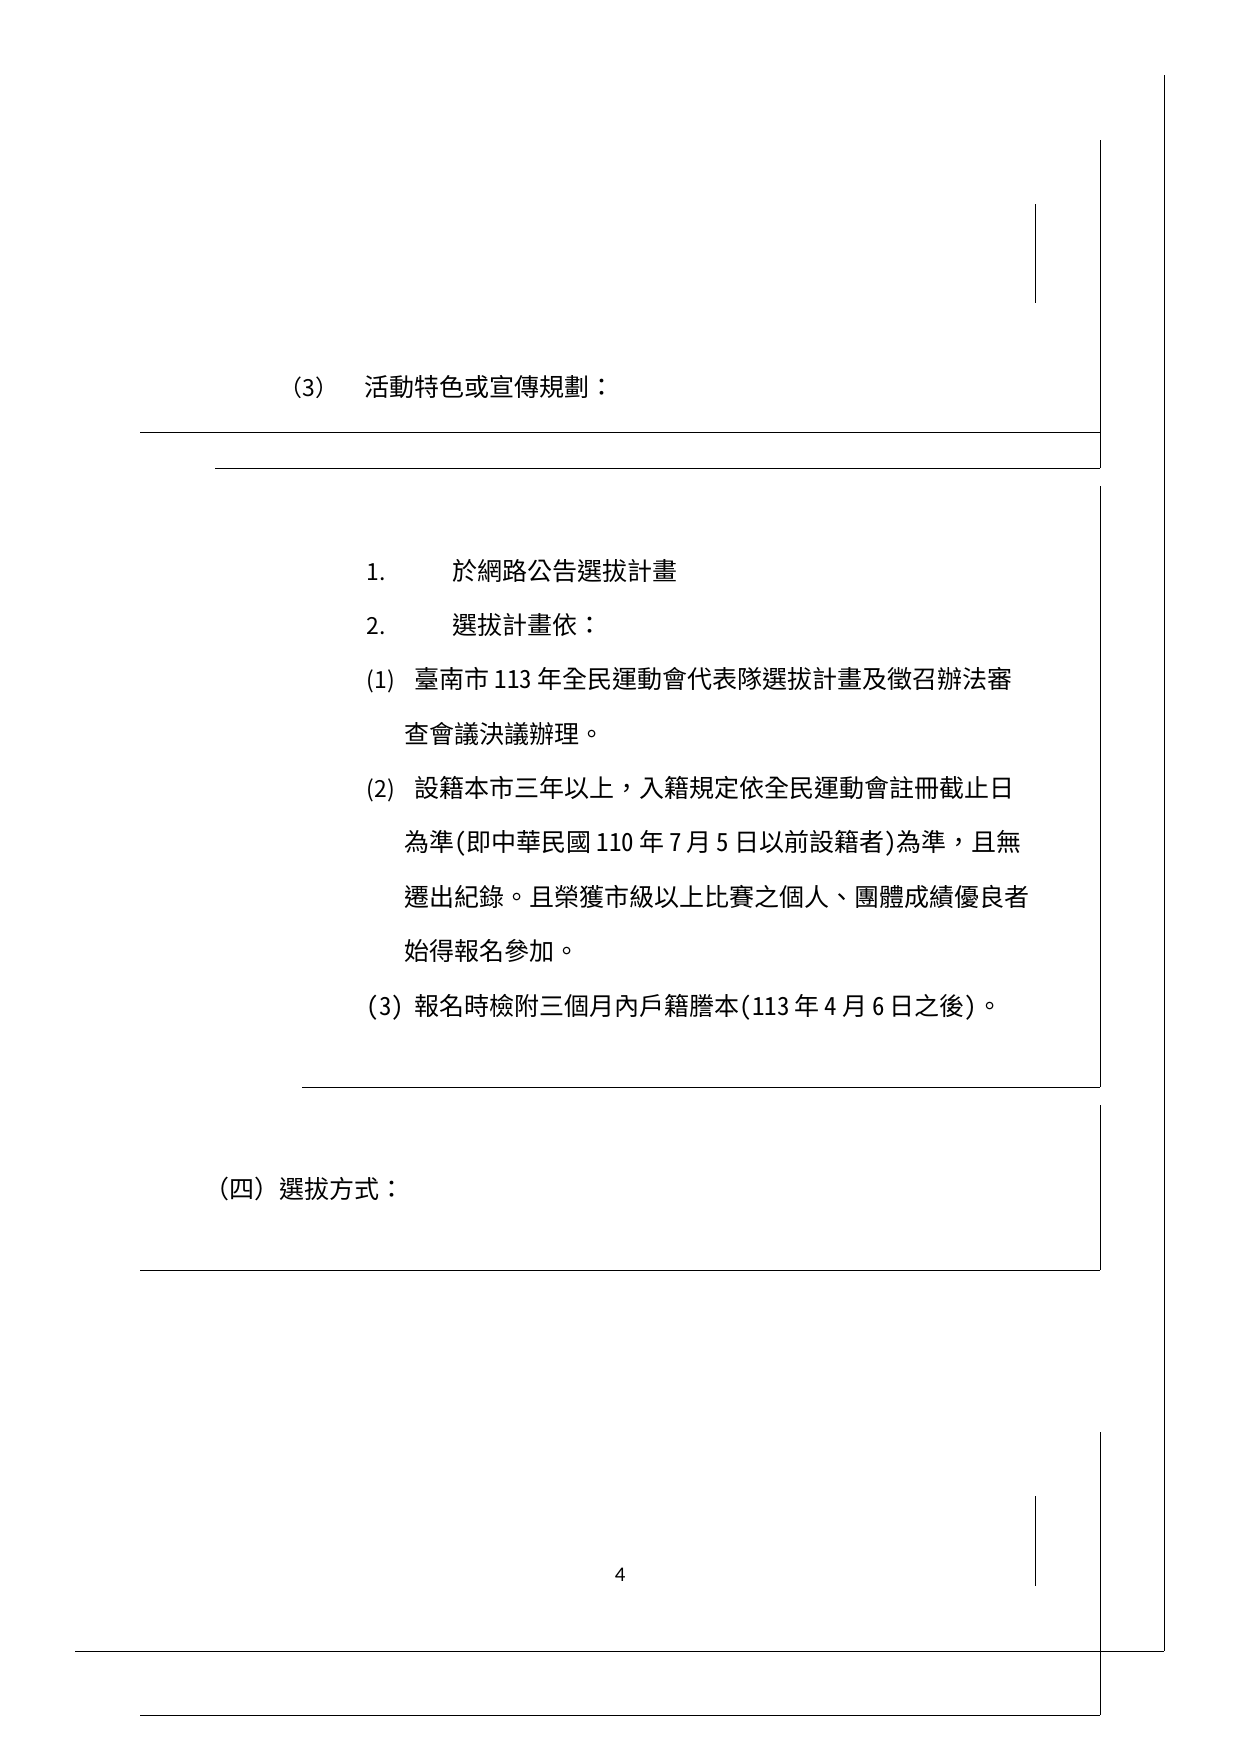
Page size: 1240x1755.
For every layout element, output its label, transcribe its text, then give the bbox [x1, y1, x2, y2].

text （四）選拔方式： [139, 1105, 1100, 1270]
list 選拔計畫依： [302, 541, 1100, 595]
list 臺南市113年全民運動會代表隊選拔計畫及徵召辦法審查會議決議辦理。 [302, 595, 1100, 704]
list 於網路公告選拔計畫 [302, 486, 1100, 541]
list 報名時檢附三個月內戶籍謄本(113年4月6日之後)。 [302, 921, 1100, 1087]
list 活動特色或宣傳規劃： [214, 303, 1100, 468]
list 設籍本市三年以上，入籍規定依全民運動會註冊截止日為準(即中華民國110年7月5日以前設籍者)為準，且無遷出紀錄。且榮獲市級以上比賽之個人、團體成績優良者始得報名參加。 [302, 704, 1100, 921]
